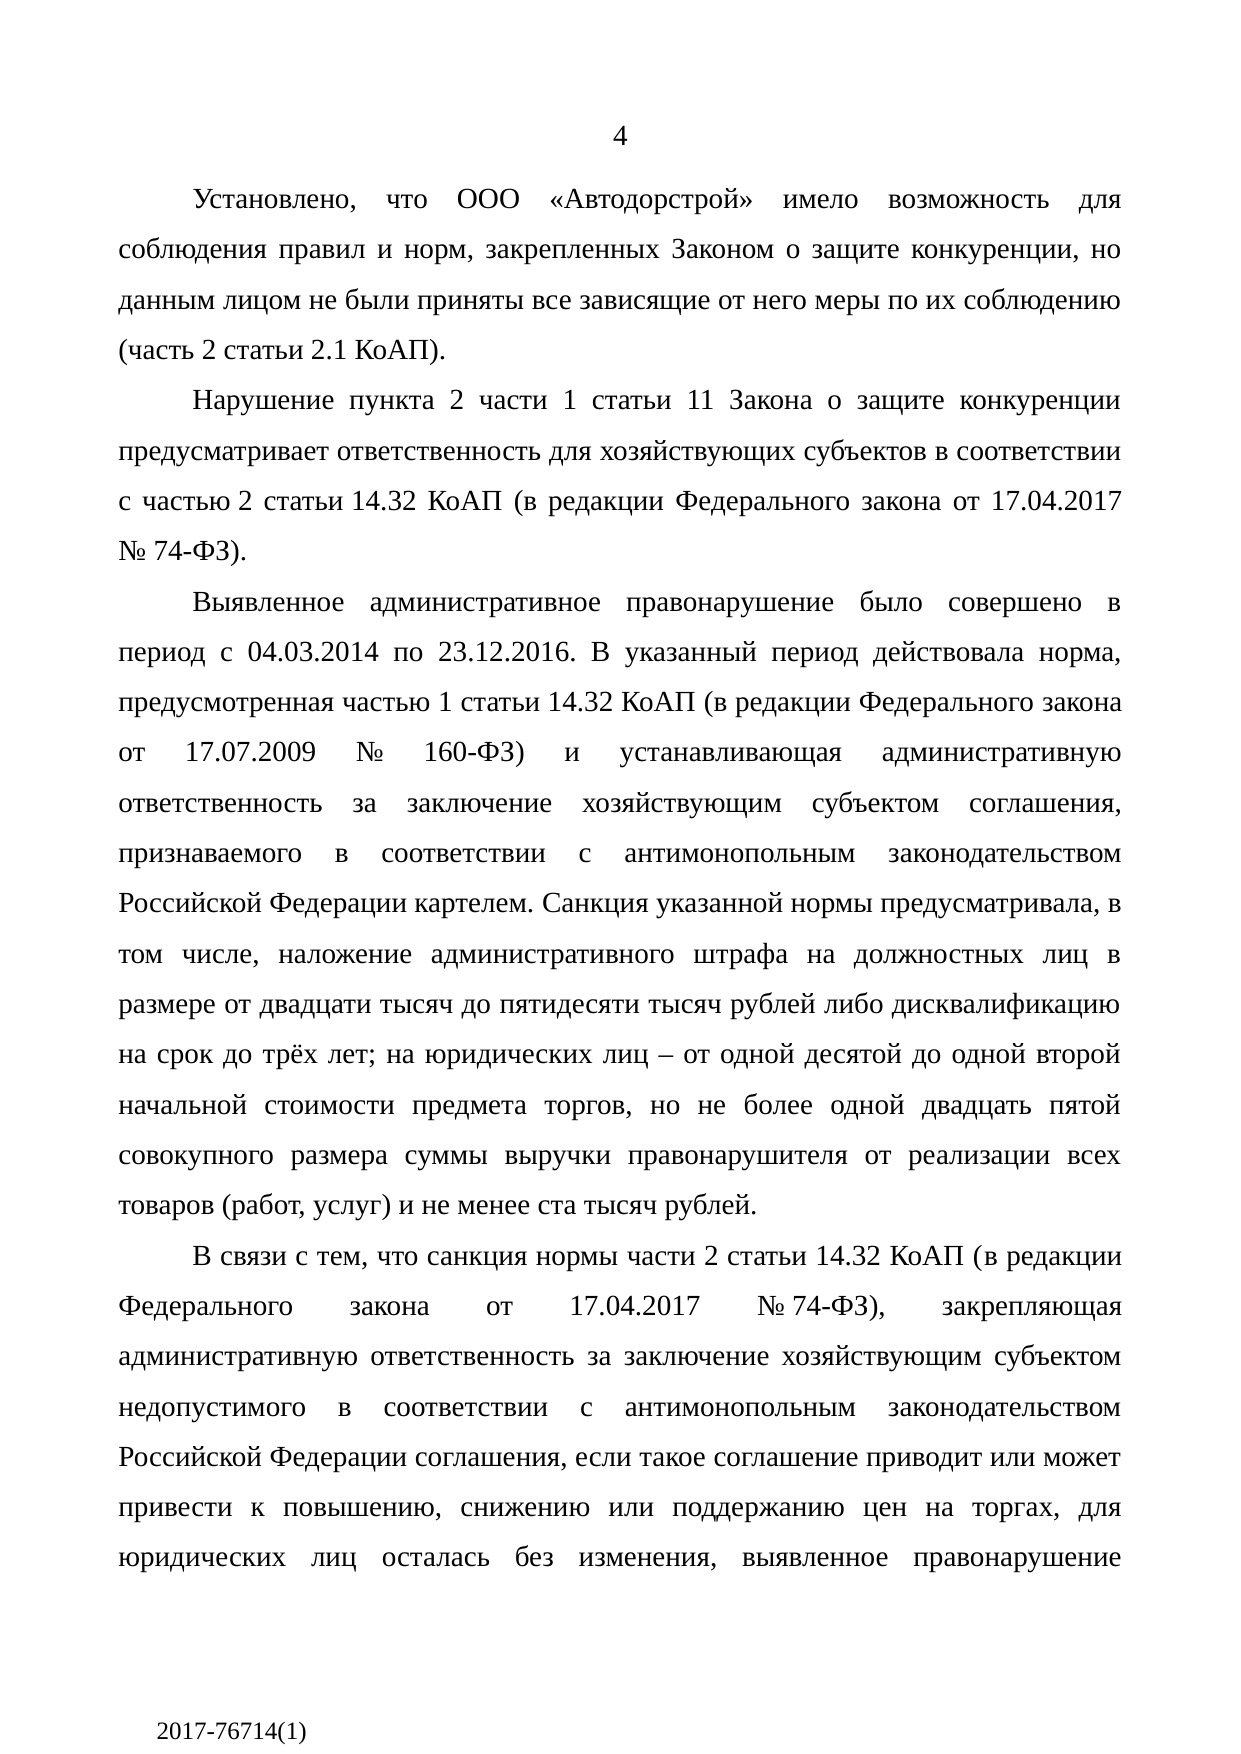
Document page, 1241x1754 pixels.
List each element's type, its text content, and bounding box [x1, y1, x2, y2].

text В связи с тем, что санкция нормы части 2 статьи 14.32 КоАП (в редакции Федерального закона от 17.04.2017 № 74-ФЗ), закрепляющая административную ответственность за заключение хозяйствующим субъектом недопустимого в соответствии с антимонопольным законодательством Российской Федерации соглашения, если такое соглашение приводит или может привести к повышению, снижению или поддержанию цен на торгах, для юридических лиц осталась без изменения, выявленное правонарушение [118, 1238, 1122, 1573]
text Установлено, что ООО «Автодорстрой» имело возможность для соблюдения правил и норм, закрепленных Законом о защите конкуренции, но данным лицом не были приняты все зависящие от него меры по их соблюдению (часть 2 статьи 2.1 КоАП). [118, 181, 1122, 366]
text Нарушение пункта 2 части 1 статьи 11 Закона о защите конкуренции предусматривает ответственность для хозяйствующих субъектов в соответствии с частью 2 статьи 14.32 КоАП (в редакции Федерального закона от 17.04.2017 № 74-ФЗ). [118, 382, 1122, 567]
text Выявленное административное правонарушение было совершено в период с 04.03.2014 по 23.12.2016. В указанный период действовала норма, предусмотренная частью 1 статьи 14.32 КоАП (в редакции Федерального закона от 17.07.2009 № 160-ФЗ) и устанавливающая административную ответственность за заключение хозяйствующим субъектом соглашения, признаваемого в соответствии с антимонопольным законодательством Российской Федерации картелем. Санкция указанной нормы предусматривала, в том числе, наложение административного штрафа на должностных лиц в размере от двадцати тысяч до пятидесяти тысяч рублей либо дисквалификацию на срок до трёх лет; на юридических лиц – от одной десятой до одной второй начальной стоимости предмета торгов, но не более одной двадцать пятой совокупного размера суммы выручки правонарушителя от реализации всех товаров (работ, услуг) и не менее ста тысяч рублей. [118, 584, 1122, 1221]
